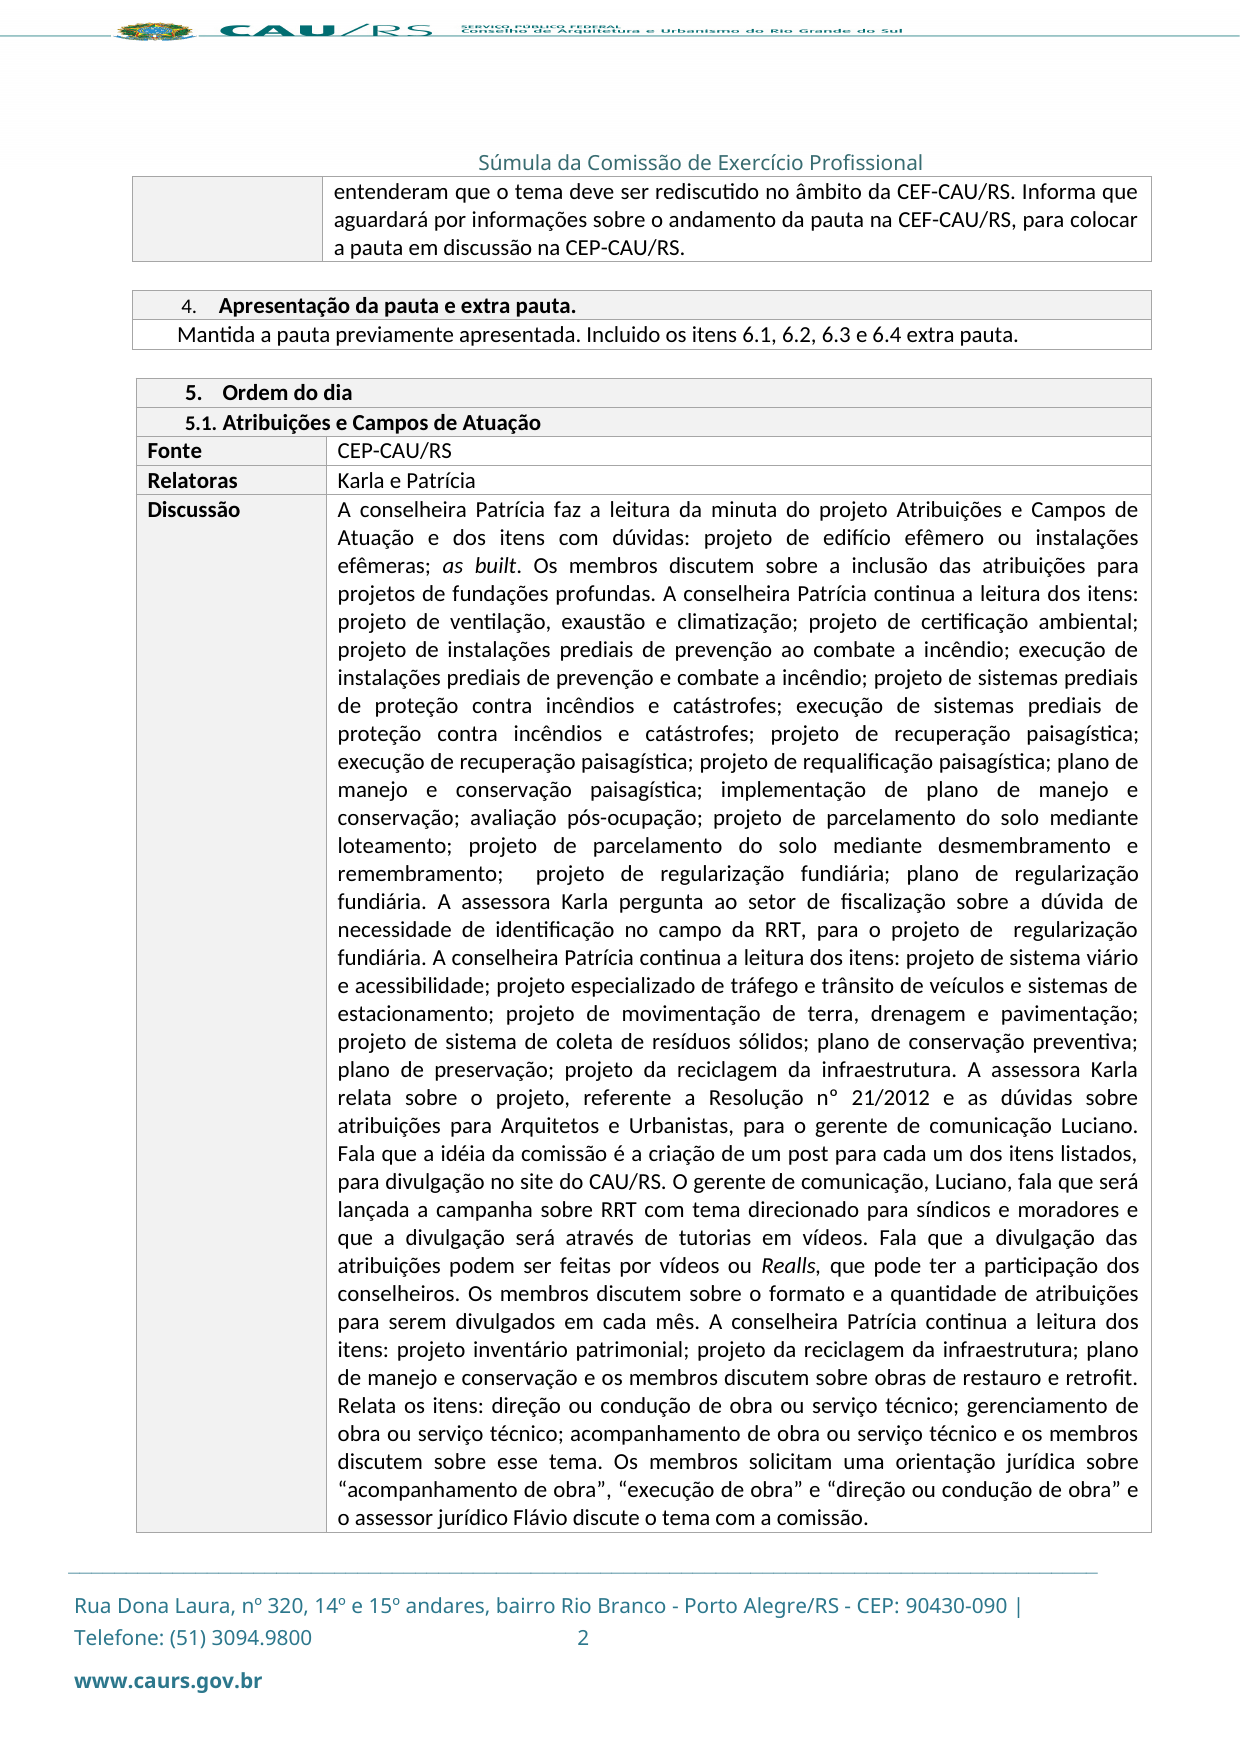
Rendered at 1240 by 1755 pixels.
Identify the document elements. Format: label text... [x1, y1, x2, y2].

table_cell A conselheira Patrícia faz a leitura da minuta do projeto Atribuições e Campos de Atuação e dos itens com dúvidas: projeto de edifício efêmero ou instalações efêmeras; as built. Os membros discutem sobre a inclusão das atribuições para projetos de fundações profundas. A conselheira Patrícia continua a leitura dos itens: projeto de ventilação, exaustão e climatização; projeto de certificação ambiental; projeto de instalações prediais de prevenção ao combate a incêndio; execução de instalações prediais de prevenção e combate a incêndio; projeto de sistemas prediais de proteção contra incêndios e catástrofes; execução de sistemas prediais de proteção contra incêndios e catástrofes; projeto de recuperação paisagística; execução de recuperação paisagística; projeto de requalificação paisagística; plano de manejo e conservação paisagística; implementação de plano de manejo e conservação; avaliação pós-ocupação; projeto de parcelamento do solo mediante loteamento; projeto de parcelamento do solo mediante desmembramento e remembramento; projeto de regularização fundiária; plano de regularização fundiária. A assessora Karla pergunta ao setor de fiscalização sobre a dúvida de necessidade de identificação no campo da RRT, para o projeto de regularização fundiária. A conselheira Patrícia continua a leitura dos itens: projeto de sistema viário e acessibilidade; projeto especializado de tráfego e trânsito de veículos e sistemas de estacionamento; projeto de movimentação de terra, drenagem e pavimentação; projeto de sistema de coleta de resíduos sólidos; plano de conservação preventiva; plano de preservação; projeto da reciclagem da infraestrutura. A assessora Karla relata sobre o projeto, referente a Resolução nº 21/2012 e as dúvidas sobre atribuições para Arquitetos e Urbanistas, para o gerente de comunicação Luciano. Fala que a idéia da comissão é a criação de um post para cada um dos itens listados, para divulgação no site do CAU/RS. O gerente de comunicação, Luciano, fala que será lançada a campanha sobre RRT com tema direcionado para síndicos e moradores e que a divulgação será através de tutorias em vídeos. Fala que a divulgação das atribuições podem ser feitas por vídeos ou Realls, que pode ter a participação dos conselheiros. Os membros discutem sobre o formato e a quantidade de atribuições para serem divulgados em cada mês. A conselheira Patrícia continua a leitura dos itens: projeto inventário patrimonial; projeto da reciclagem da infraestrutura; plano de manejo e conservação e os membros discutem sobre obras de restauro e retrofit. Relata os itens: direção ou condução de obra ou serviço técnico; gerenciamento de obra ou serviço técnico; acompanhamento de obra ou serviço técnico e os membros discutem sobre esse tema. Os membros solicitam uma orientação jurídica sobre “acompanhamento de obra”, “execução de obra” e “direção ou condução de obra” e o assessor jurídico Flávio discute o tema com a comissão. [327, 495, 1151, 1532]
table_cell Apresentação da pauta e extra pauta. [133, 291, 1151, 319]
table_header Ordem do dia [137, 379, 1151, 407]
table_cell CEP-CAU/RS [327, 437, 1151, 465]
table_cell [131, 465, 136, 494]
table_cell [131, 436, 136, 465]
table_cell Fonte [137, 437, 326, 465]
table_cell Atribuições e Campos de Atuação [137, 408, 1151, 436]
table_cell [133, 262, 1151, 290]
table_cell [131, 407, 136, 436]
table_cell Mantida a pauta previamente apresentada. Incluido os itens 6.1, 6.2, 6.3 e 6.4 extra pauta. [133, 320, 1151, 348]
table_cell [133, 177, 322, 261]
table_cell entenderam que o tema deve ser rediscutido no âmbito da CEF-CAU/RS. Informa que aguardará por informações sobre o andamento da pauta na CEF-CAU/RS, para colocar a pauta em discussão na CEP-CAU/RS. [323, 177, 1151, 261]
table_cell Discussão [137, 495, 326, 1532]
table_cell Karla e Patrícia [327, 466, 1151, 494]
table_cell Relatoras [137, 466, 326, 494]
table_cell [131, 494, 136, 1532]
table_header [131, 378, 136, 407]
